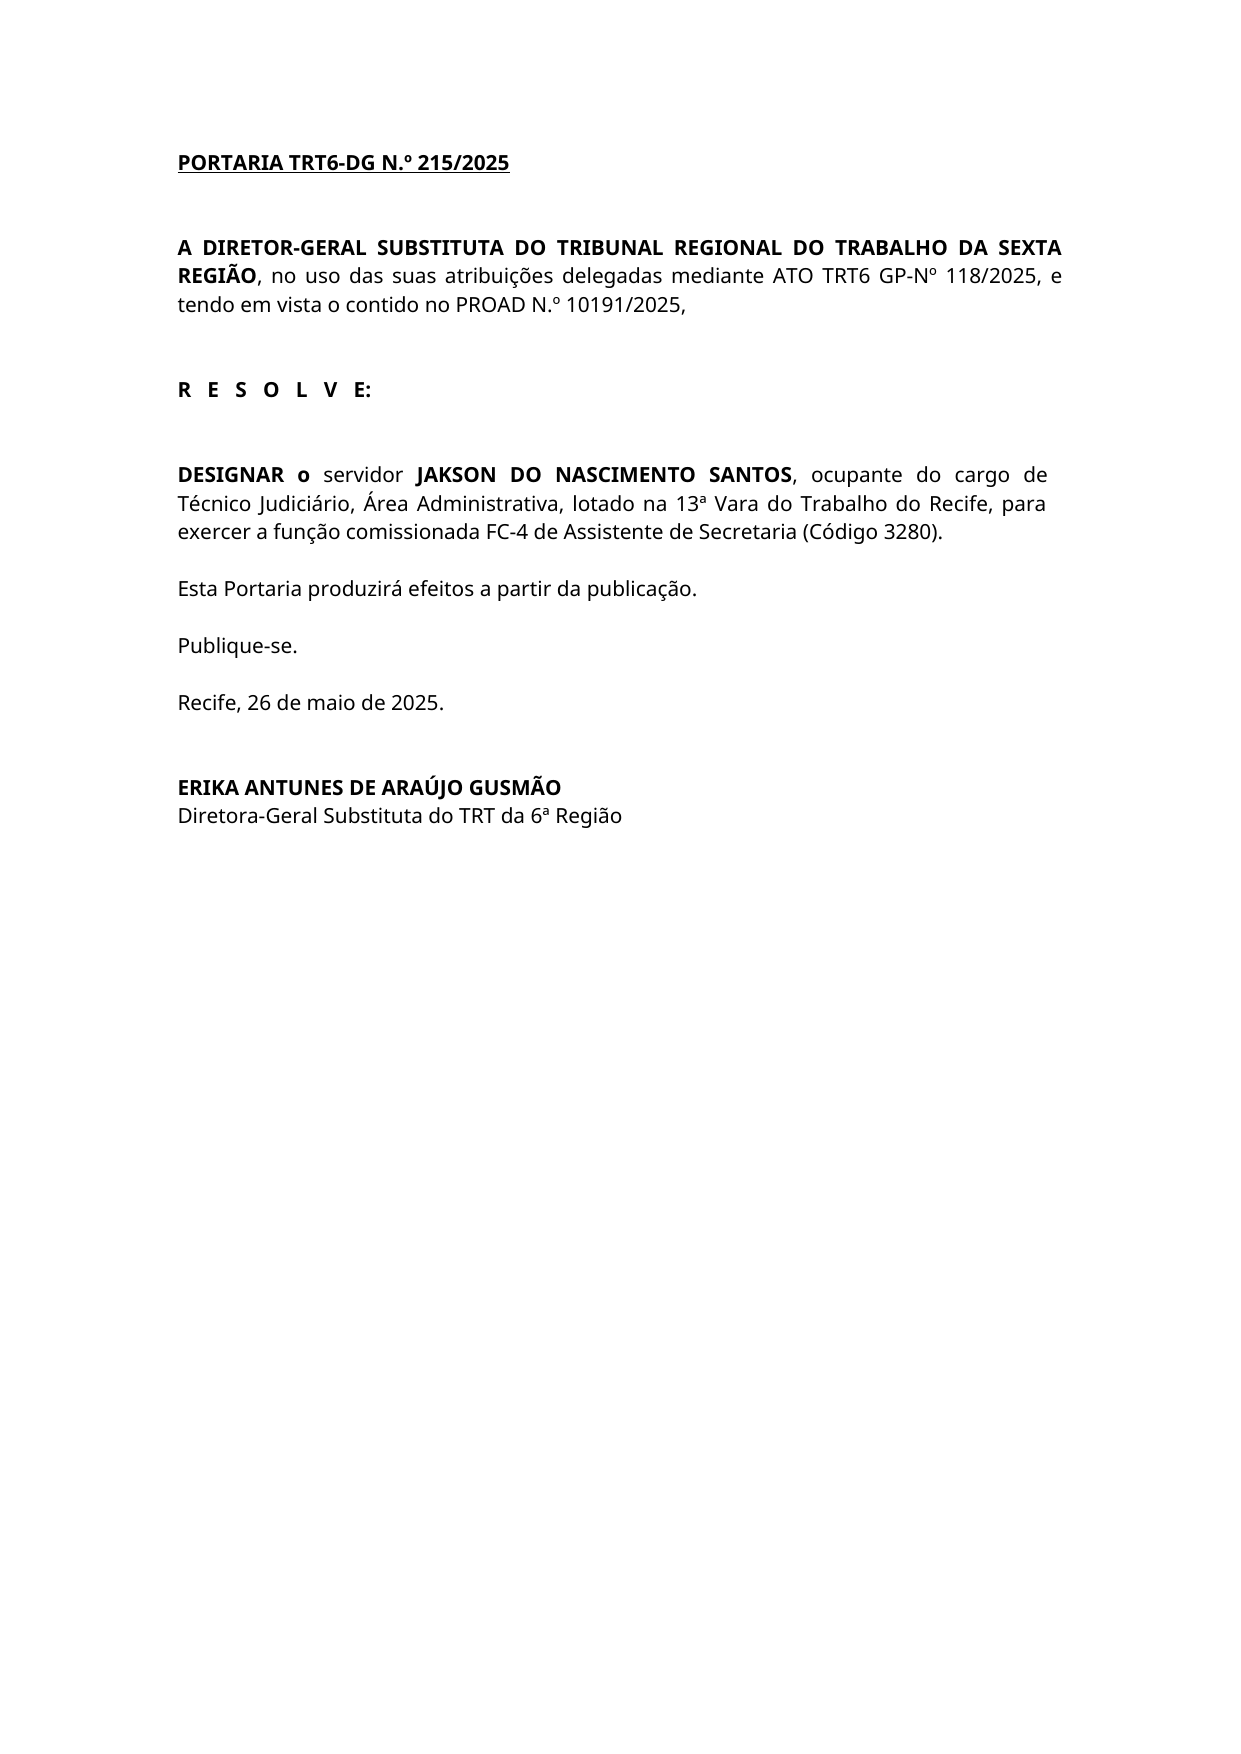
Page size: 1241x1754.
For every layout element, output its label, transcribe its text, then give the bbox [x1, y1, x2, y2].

text ERIKA ANTUNES DE ARAÚJO GUSMÃO [177, 773, 1063, 802]
text Esta Portaria produzirá efeitos a partir da publicação. [177, 574, 1048, 603]
text PORTARIA TRT6-DG N.º 215/2025 [177, 148, 1048, 176]
text R E S O L V E: [177, 375, 1048, 403]
text DESIGNAR o servidor JAKSON DO NASCIMENTO SANTOS, ocupante do cargo de Técnico Judiciário, Área Administrativa, lotado na 13ª Vara do Trabalho do Recife, para exercer a função comissionada FC-4 de Assistente de Secretaria (Código 3280). [177, 460, 1048, 546]
text Recife, 26 de maio de 2025. [177, 688, 1048, 716]
text Diretora-Geral Substituta do TRT da 6ª Região [177, 802, 1048, 830]
text A DIRETOR-GERAL SUBSTITUTA DO TRIBUNAL REGIONAL DO TRABALHO DA SEXTA REGIÃO, no uso das suas atribuições delegadas mediante ATO TRT6 GP-Nº 118/2025, e tendo em vista o contido no PROAD N.º 10191/2025, [177, 233, 1063, 318]
text Publique-se. [177, 631, 1048, 659]
